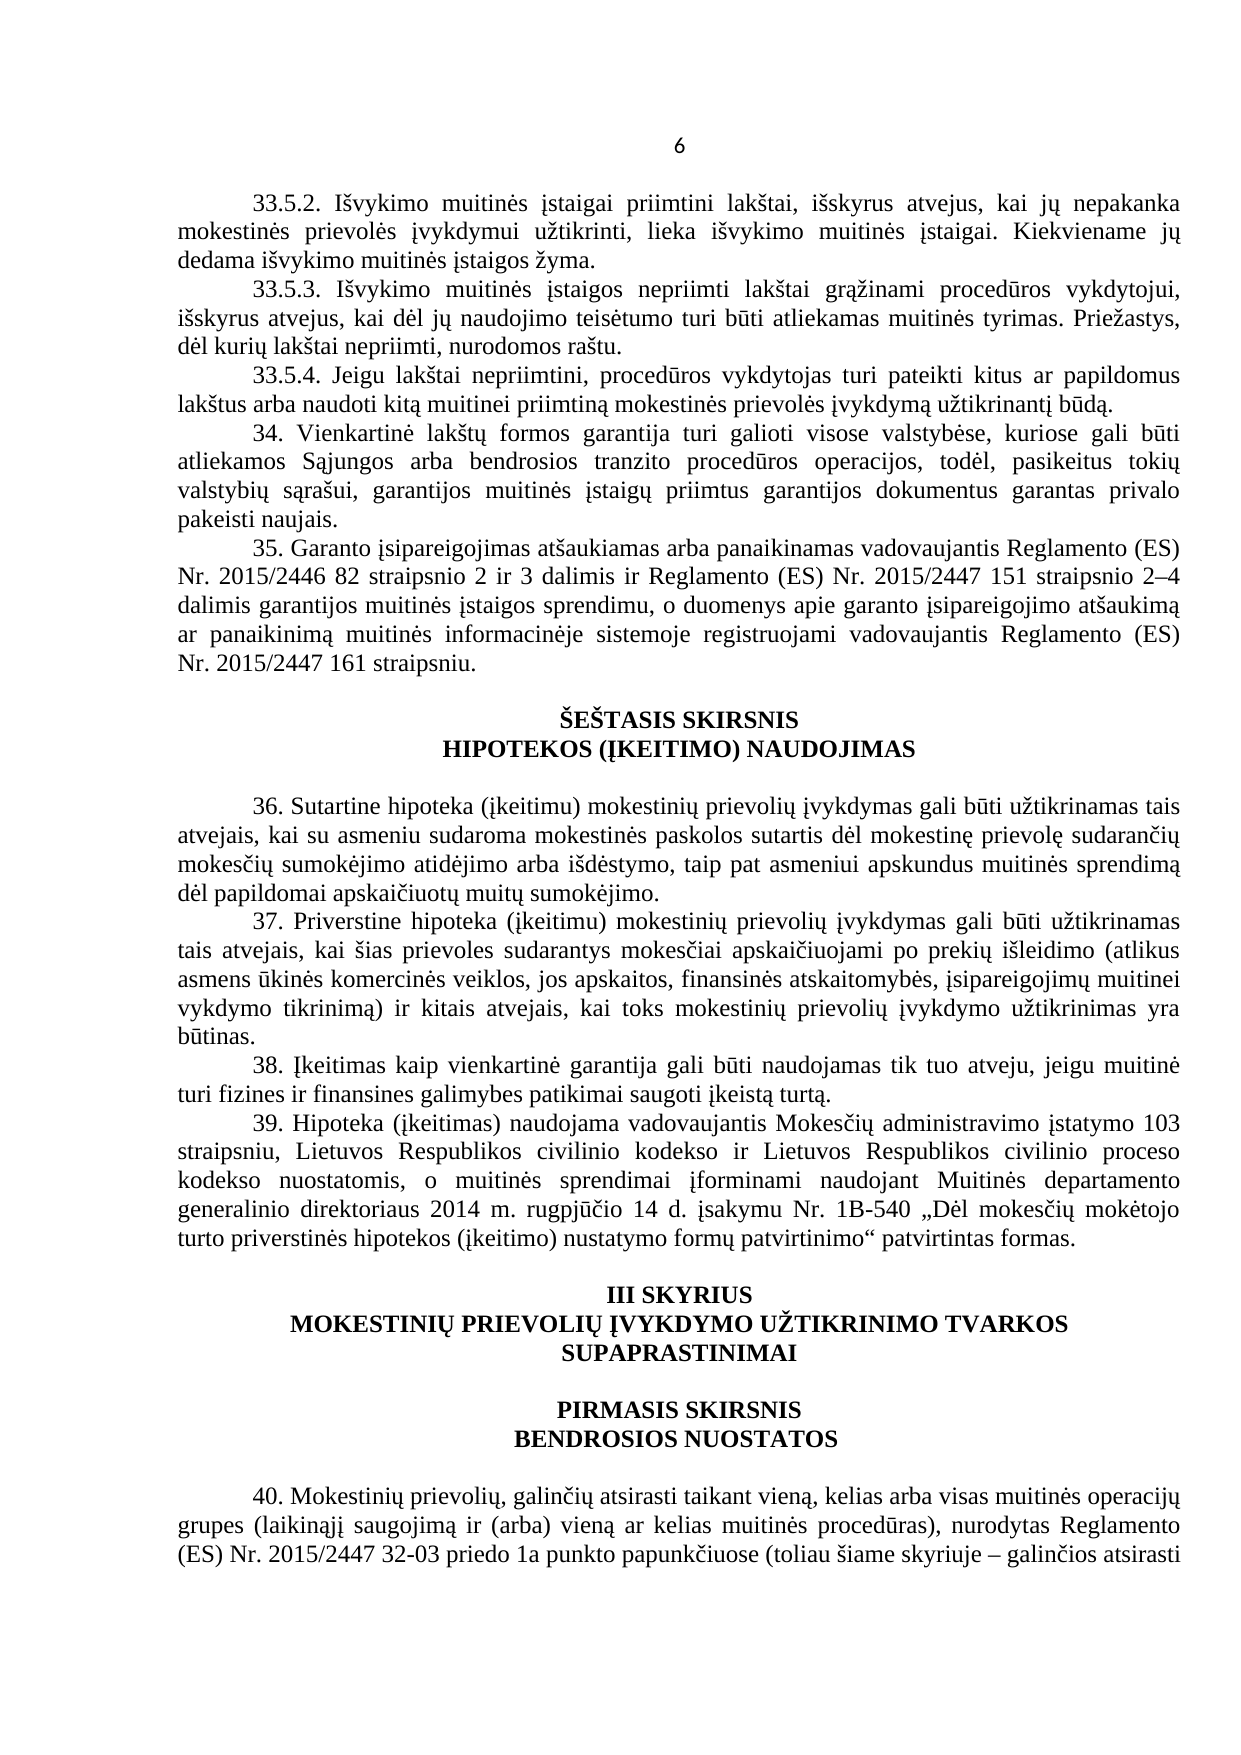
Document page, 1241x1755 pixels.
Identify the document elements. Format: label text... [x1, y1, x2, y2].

text III SKYRIUS [177, 1280, 1181, 1309]
text ŠEŠTASIS SKIRSNIS [177, 705, 1181, 734]
text 33.5.4. Jeigu lakštai nepriimtini, procedūros vykdytojas turi pateikti kitus ar papildomus lakštus arba naudoti kitą muitinei priimtiną mokestinės prievolės įvykdymą užtikrinantį būdą. [177, 360, 1181, 418]
text 36. Sutartine hipoteka (įkeitimu) mokestinių prievolių įvykdymas gali būti užtikrinamas tais atvejais, kai su asmeniu sudaroma mokestinės paskolos sutartis dėl mokestinę prievolę sudarančių mokesčių sumokėjimo atidėjimo arba išdėstymo, taip pat asmeniui apskundus muitinės sprendimą dėl papildomai apskaičiuotų muitų sumokėjimo. [177, 791, 1181, 906]
text PIRMASIS SKIRSNIS [177, 1395, 1181, 1424]
text 37. Priverstine hipoteka (įkeitimu) mokestinių prievolių įvykdymas gali būti užtikrinamas tais atvejais, kai šias prievoles sudarantys mokesčiai apskaičiuojami po prekių išleidimo (atlikus asmens ūkinės komercinės veiklos, jos apskaitos, finansinės atskaitomybės, įsipareigojimų muitinei vykdymo tikrinimą) ir kitais atvejais, kai toks mokestinių prievolių įvykdymo užtikrinimas yra būtinas. [177, 906, 1181, 1050]
text MOKESTINIŲ PRIEVOLIŲ ĮVYKDYMO UŽTIKRINIMO TVARKOS SUPAPRASTINIMAI [177, 1309, 1181, 1366]
text BENDROSIOS NUOSTATOS [177, 1424, 1181, 1453]
text 33.5.2. Išvykimo muitinės įstaigai priimtini lakštai, išskyrus atvejus, kai jų nepakanka mokestinės prievolės įvykdymui užtikrinti, lieka išvykimo muitinės įstaigai. Kiekviename jų dedama išvykimo muitinės įstaigos žyma. [177, 188, 1181, 274]
text 40. Mokestinių prievolių, galinčių atsirasti taikant vieną, kelias arba visas muitinės operacijų grupes (laikinąjį saugojimą ir (arba) vieną ar kelias muitinės procedūras), nurodytas Reglamento (ES) Nr. 2015/2447 32-03 priedo 1a punkto papunkčiuose (toliau šiame skyriuje – galinčios atsirasti [177, 1481, 1181, 1568]
text 34. Vienkartinė lakštų formos garantija turi galioti visose valstybėse, kuriose gali būti atliekamos Sąjungos arba bendrosios tranzito procedūros operacijos, todėl, pasikeitus tokių valstybių sąrašui, garantijos muitinės įstaigų priimtus garantijos dokumentus garantas privalo pakeisti naujais. [177, 418, 1181, 533]
text 35. Garanto įsipareigojimas atšaukiamas arba panaikinamas vadovaujantis Reglamento (ES) Nr. 2015/2446 82 straipsnio 2 ir 3 dalimis ir Reglamento (ES) Nr. 2015/2447 151 straipsnio 2–4 dalimis garantijos muitinės įstaigos sprendimu, o duomenys apie garanto įsipareigojimo atšaukimą ar panaikinimą muitinės informacinėje sistemoje registruojami vadovaujantis Reglamento (ES) Nr. 2015/2447 161 straipsniu. [177, 533, 1181, 676]
text 38. Įkeitimas kaip vienkartinė garantija gali būti naudojamas tik tuo atveju, jeigu muitinė turi fizines ir finansines galimybes patikimai saugoti įkeistą turtą. [177, 1050, 1181, 1108]
text HIPOTEKOS (ĮKEITIMO) NAUDOJIMAS [177, 734, 1181, 763]
text 33.5.3. Išvykimo muitinės įstaigos nepriimti lakštai grąžinami procedūros vykdytojui, išskyrus atvejus, kai dėl jų naudojimo teisėtumo turi būti atliekamas muitinės tyrimas. Priežastys, dėl kurių lakštai nepriimti, nurodomos raštu. [177, 274, 1181, 360]
text 39. Hipoteka (įkeitimas) naudojama vadovaujantis Mokesčių administravimo įstatymo 103 straipsniu, Lietuvos Respublikos civilinio kodekso ir Lietuvos Respublikos civilinio proceso kodekso nuostatomis, o muitinės sprendimai įforminami naudojant Muitinės departamento generalinio direktoriaus 2014 m. rugpjūčio 14 d. įsakymu Nr. 1B-540 „Dėl mokesčių mokėtojo turto priverstinės hipotekos (įkeitimo) nustatymo formų patvirtinimo“ patvirtintas formas. [177, 1108, 1181, 1251]
